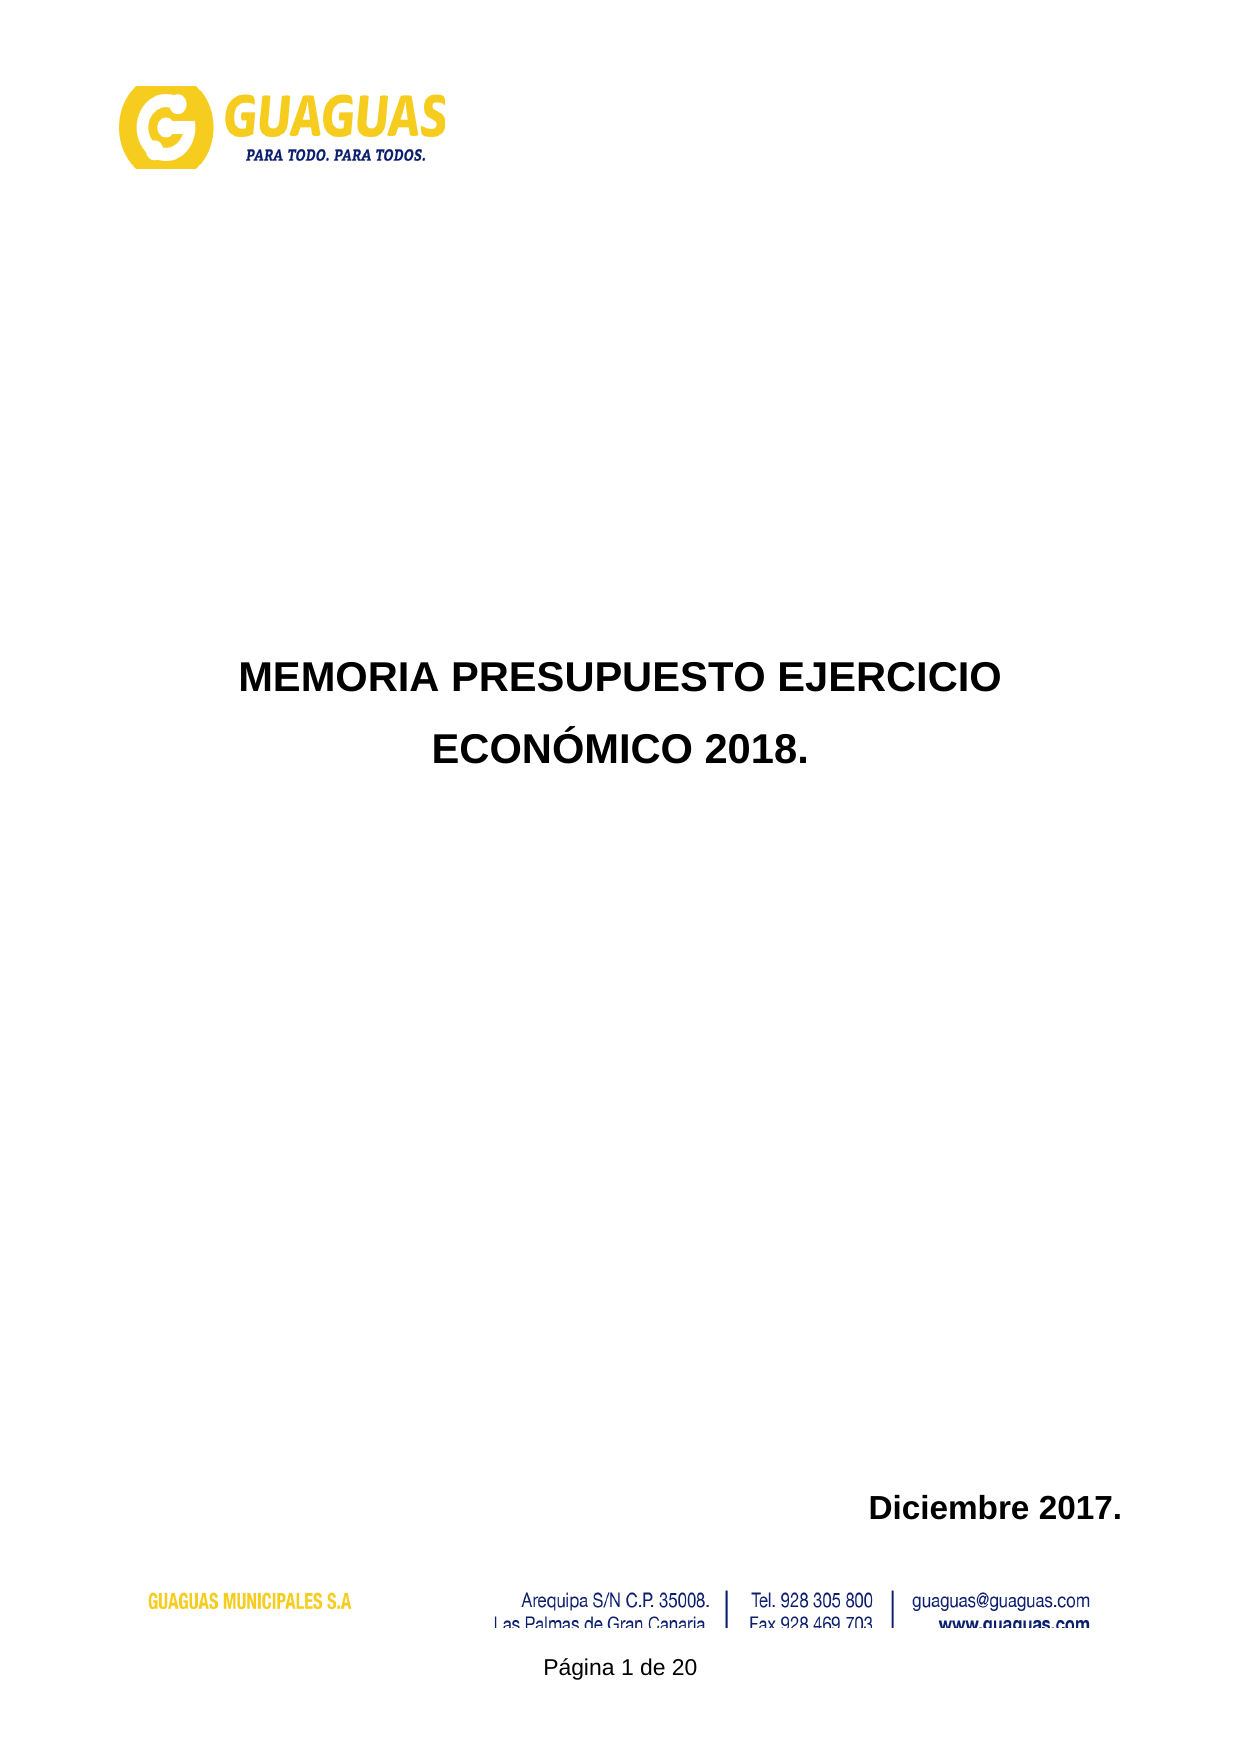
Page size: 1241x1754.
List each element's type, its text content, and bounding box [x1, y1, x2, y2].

text MEMORIA PRESUPUESTO EJERCICIO ECONÓMICO 2018. [118, 653, 1122, 773]
text Diciembre 2017. [118, 1488, 1122, 1526]
